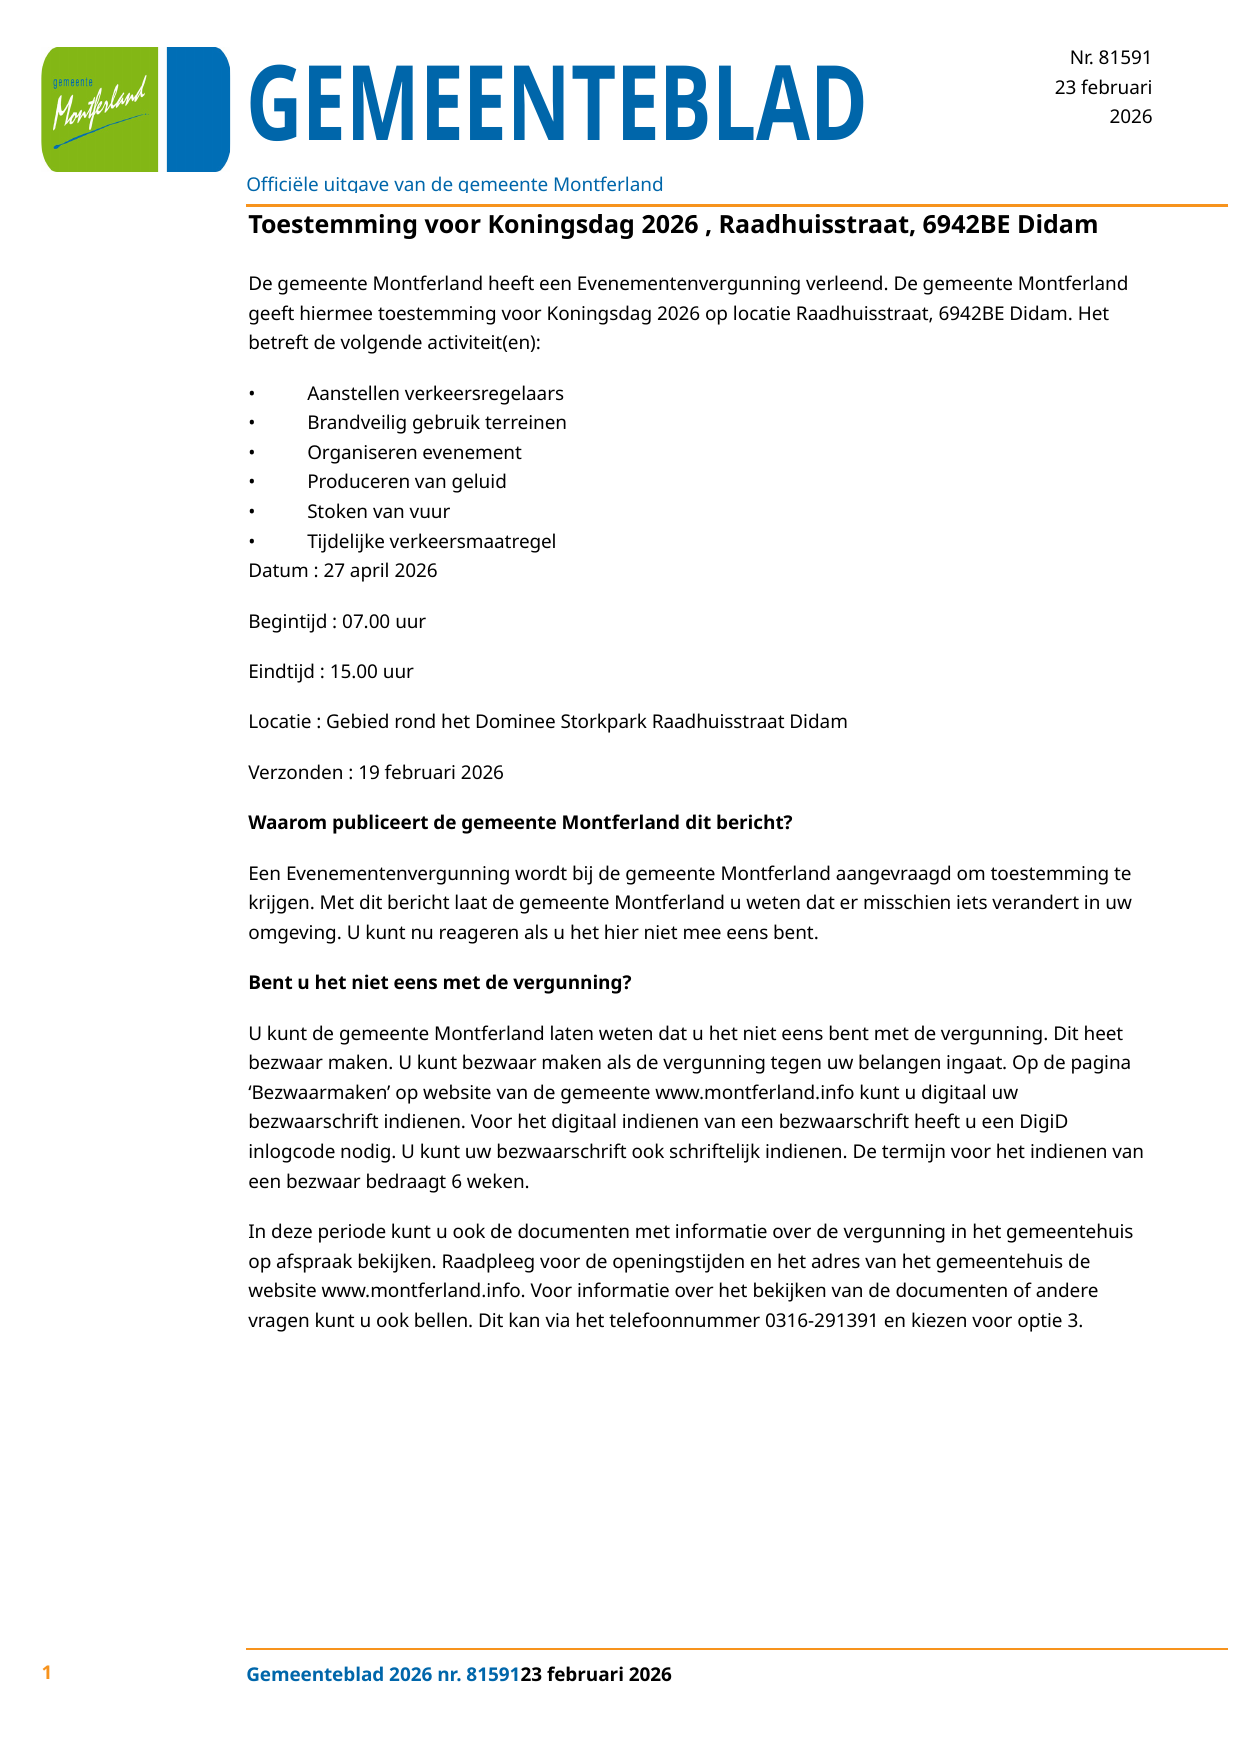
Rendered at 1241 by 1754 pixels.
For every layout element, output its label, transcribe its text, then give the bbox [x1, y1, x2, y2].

text Bent u het niet eens met de vergunning? [248, 969, 1152, 995]
text De gemeente Montferland heeft een Evenementenvergunning verleend. De gemeente Montferland geeft hiermee toestemming voor Koningsdag 2026 op locatie Raadhuisstraat, 6942BE Didam. Het betreft de volgende activiteit(en): [248, 270, 1152, 355]
list Aanstellen verkeersregelaars [248, 380, 1152, 406]
list Tijdelijke verkeersmaatregel [248, 528, 1152, 553]
list Stoken van vuur [248, 498, 1152, 524]
text Toestemming voor Koningsdag 2026 , Raadhuisstraat, 6942BE Didam [248, 207, 1152, 241]
text Waarom publiceert de gemeente Montferland dit bericht? [248, 809, 1152, 835]
list Produceren van geluid [248, 469, 1152, 494]
picture [41, 47, 231, 172]
text U kunt de gemeente Montferland laten weten dat u het niet eens bent met de vergunning. Dit heet bezwaar maken. U kunt bezwaar maken als de vergunning tegen uw belangen ingaat. Op de pagina ‘Bezwaarmaken’ op website van de gemeente www.montferland.info kunt u digitaal uw bezwaarschrift indienen. Voor het digitaal indienen van een bezwaarschrift heeft u een DigiD inlogcode nodig. U kunt uw bezwaarschrift ook schriftelijk indienen. De termijn voor het indienen van een bezwaar bedraagt 6 weken. [248, 1020, 1152, 1193]
list Brandveilig gebruik terreinen [248, 409, 1152, 435]
text Een Evenementenvergunning wordt bij de gemeente Montferland aangevraagd om toestemming te krijgen. Met dit bericht laat de gemeente Montferland u weten dat er misschien iets verandert in uw omgeving. U kunt nu reageren als u het hier niet mee eens bent. [248, 860, 1152, 945]
text Eindtijd : 15.00 uur [248, 658, 1152, 684]
text Locatie : Gebied rond het Dominee Storkpark Raadhuisstraat Didam [248, 709, 1152, 734]
text In deze periode kunt u ook de documenten met informatie over de vergunning in het gemeentehuis op afspraak bekijken. Raadpleeg voor de openingstijden en het adres van het gemeentehuis de website www.montferland.info. Voor informatie over het bekijken van de documenten of andere vragen kunt u ook bellen. Dit kan via het telefoonnummer 0316-291391 en kiezen voor optie 3. [248, 1218, 1152, 1333]
text Begintijd : 07.00 uur [248, 608, 1152, 633]
list Organiseren evenement [248, 439, 1152, 465]
text Datum : 27 april 2026 [248, 557, 1152, 583]
text Verzonden : 19 februari 2026 [248, 759, 1152, 785]
